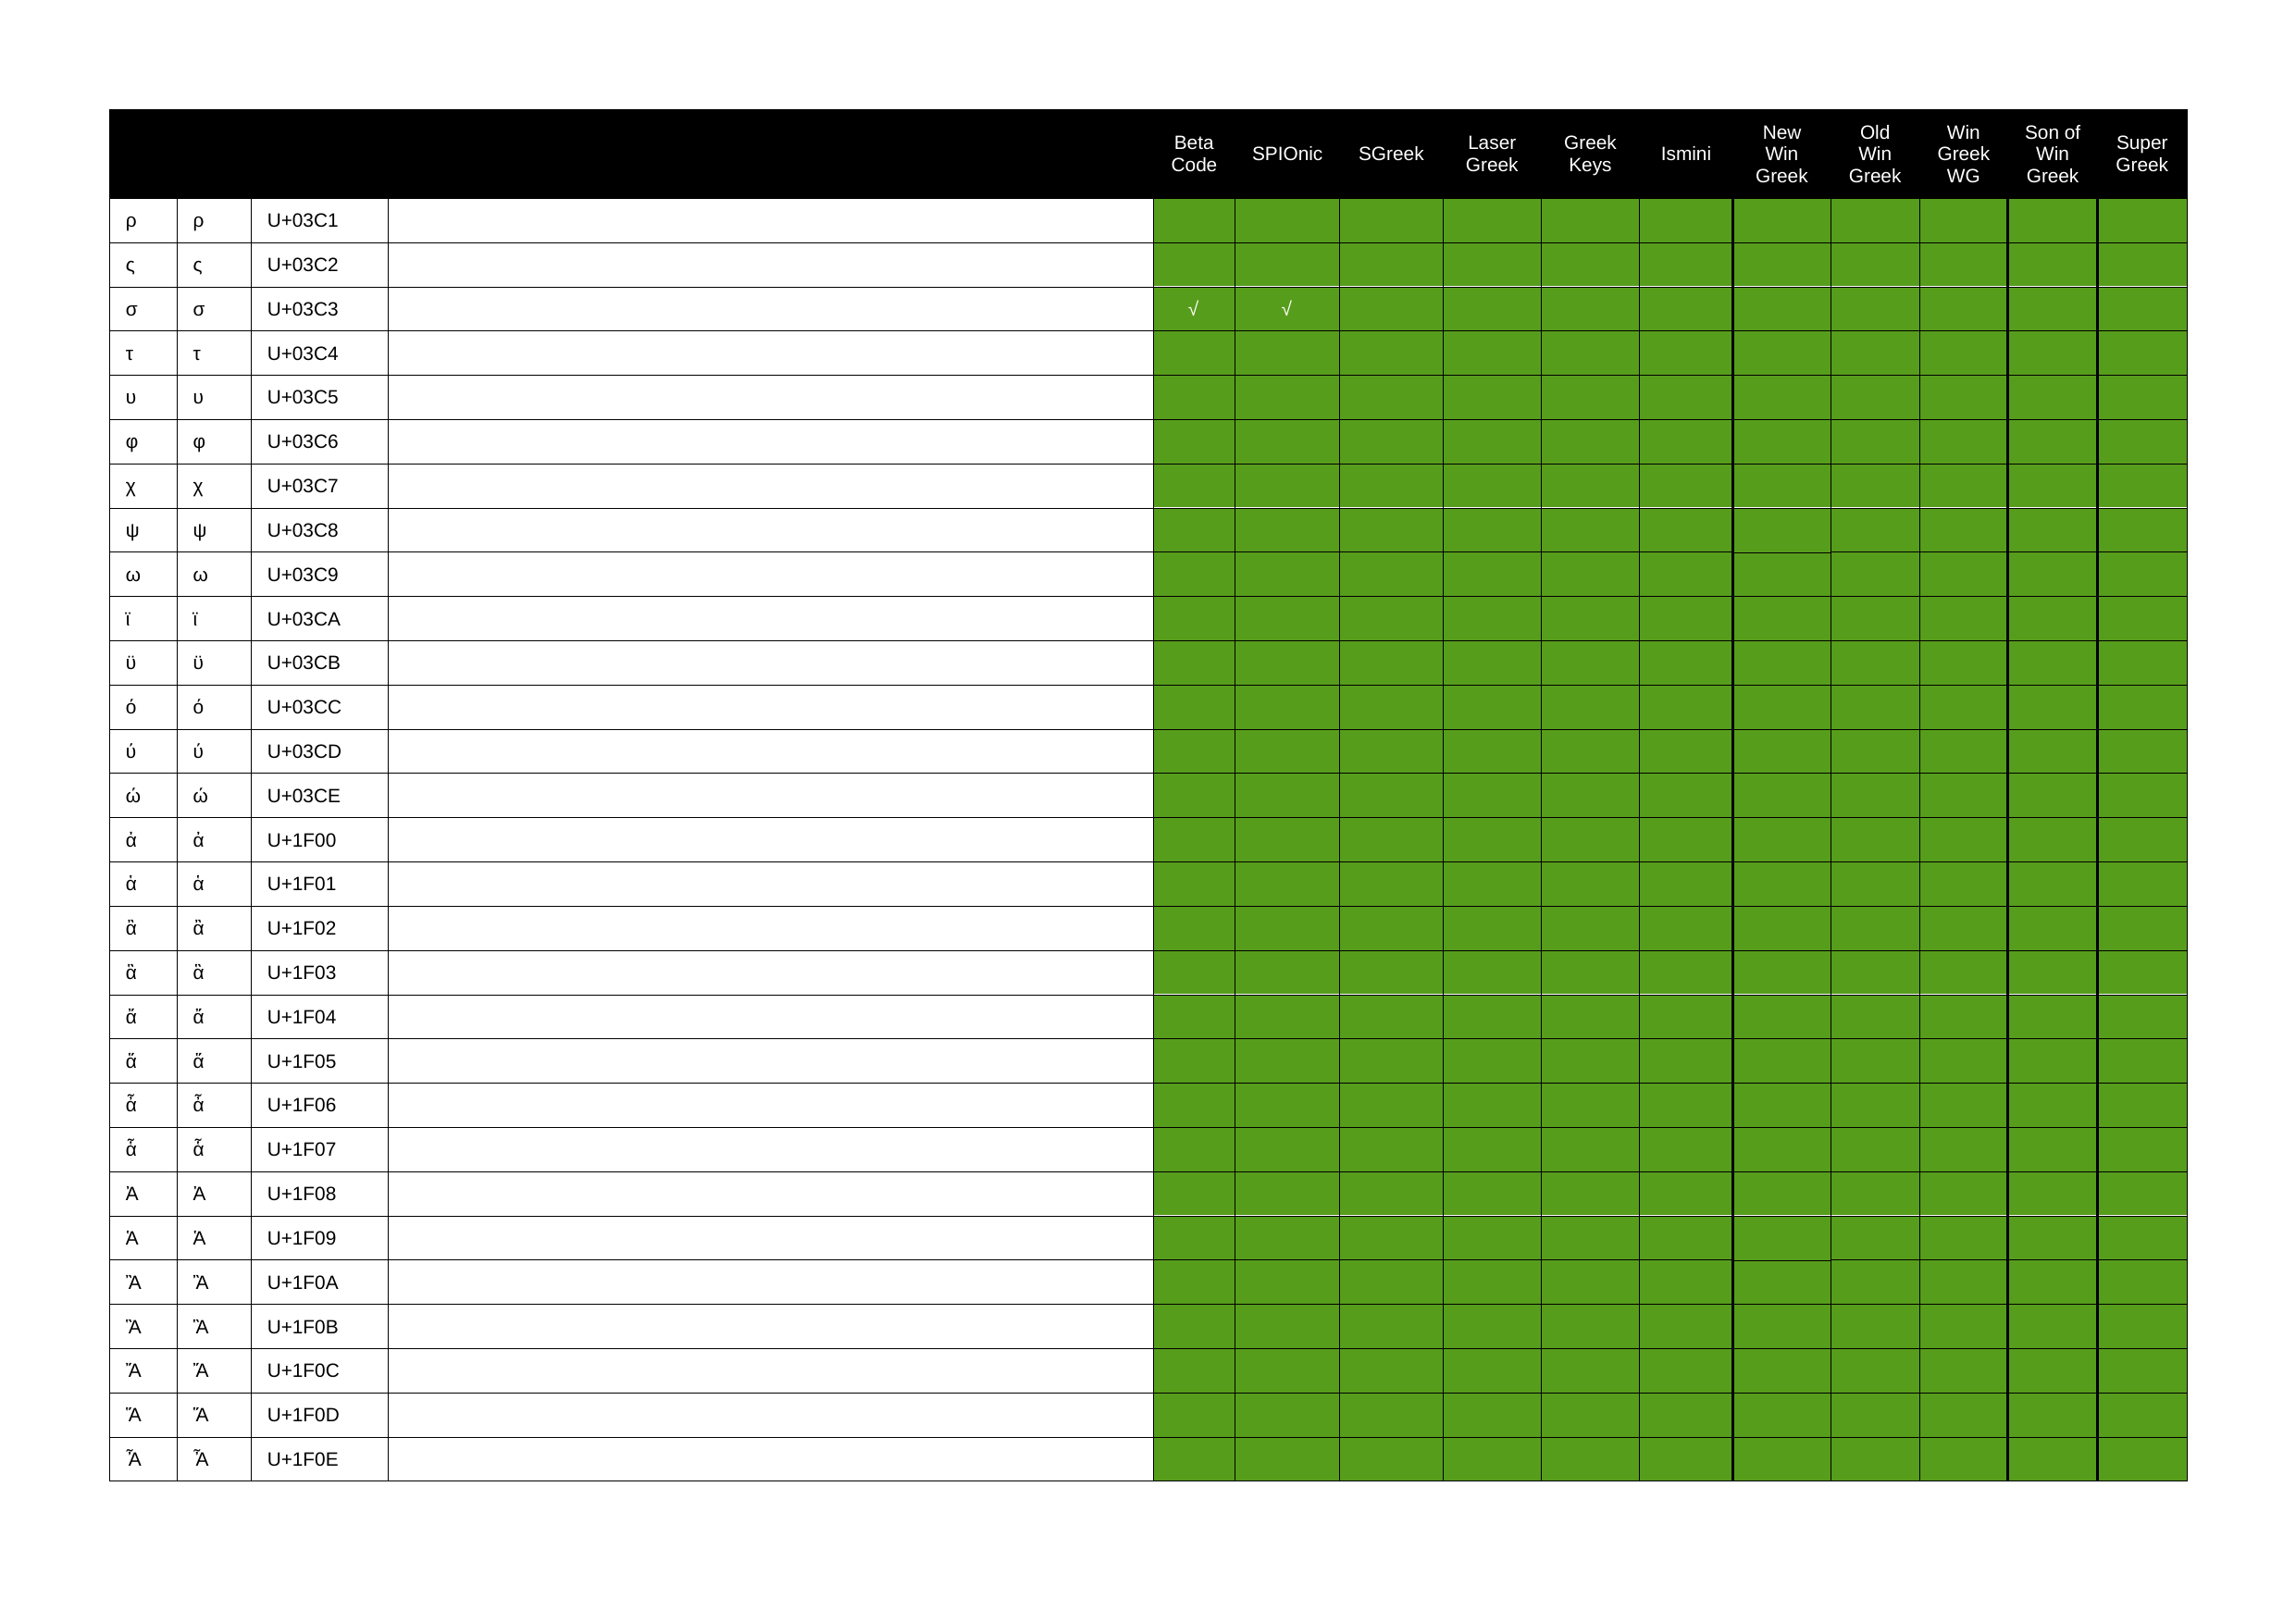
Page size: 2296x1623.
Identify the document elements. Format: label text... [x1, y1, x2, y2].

table_cell Ἆ [178, 1438, 251, 1481]
table_cell Ἀ [178, 1172, 251, 1215]
table_header Ismini [1640, 110, 1731, 198]
table_cell [389, 1172, 1153, 1215]
table_cell [1640, 1128, 1731, 1171]
table_cell [1340, 862, 1443, 906]
table_cell [1340, 420, 1443, 464]
table_cell [1734, 686, 1831, 729]
table_cell U+1F02 [252, 907, 388, 950]
table_cell [1444, 686, 1541, 729]
table_cell ἇ [110, 1128, 177, 1171]
table_cell υ [178, 376, 251, 419]
table_cell [1154, 951, 1235, 994]
table_cell [1154, 686, 1235, 729]
table_cell [1542, 951, 1639, 994]
table_cell [1235, 465, 1339, 507]
table_cell [1640, 774, 1731, 817]
table_cell U+03C9 [252, 552, 388, 596]
table_cell [1444, 1172, 1541, 1215]
table_cell [1444, 1217, 1541, 1259]
table_cell [1444, 862, 1541, 906]
table_cell U+03CC [252, 686, 388, 729]
table_cell [389, 1394, 1153, 1437]
table_header Win Greek WG [1920, 110, 2006, 198]
table_header SPIOnic [1235, 110, 1339, 198]
table_cell ἇ [178, 1128, 251, 1171]
table_cell [1640, 1260, 1731, 1304]
table_cell [389, 818, 1153, 861]
table_cell [389, 552, 1153, 596]
table_cell [2009, 1039, 2096, 1083]
table_cell [1831, 1039, 1919, 1083]
table_cell [1340, 509, 1443, 551]
table_cell [1831, 1217, 1919, 1259]
table_cell [1831, 641, 1919, 685]
table_cell [1920, 199, 2006, 242]
table_cell [1542, 996, 1639, 1038]
table_cell [1831, 1128, 1919, 1171]
table_cell ρ [110, 199, 177, 242]
table_cell [1340, 686, 1443, 729]
table_cell [1920, 907, 2006, 950]
table_cell [1154, 1349, 1235, 1393]
table_cell [1444, 465, 1541, 507]
table_cell [1734, 553, 1831, 596]
table_cell [2099, 862, 2187, 906]
table_cell U+1F0B [252, 1305, 388, 1348]
table_cell ἀ [178, 818, 251, 861]
table_cell [1640, 907, 1731, 950]
table_cell ἁ [110, 862, 177, 906]
table_cell [389, 907, 1153, 950]
table_cell [2099, 996, 2187, 1038]
table_cell [1920, 730, 2006, 773]
table_cell [1920, 1217, 2006, 1259]
table_cell Ἅ [178, 1394, 251, 1437]
table_cell [1154, 509, 1235, 551]
table_cell U+1F01 [252, 862, 388, 906]
table_cell [1340, 1039, 1443, 1083]
table_cell [1920, 1305, 2006, 1348]
table_cell U+03C8 [252, 509, 388, 551]
table_cell [1640, 1349, 1731, 1393]
table_cell [1734, 774, 1831, 817]
table_cell [1640, 331, 1731, 375]
table_cell [1831, 1260, 1919, 1304]
table_cell [2099, 1217, 2187, 1259]
table_cell [1154, 1128, 1235, 1171]
table_cell ἀ [110, 818, 177, 861]
table_cell [1734, 465, 1831, 507]
table_cell [2099, 331, 2187, 375]
table_cell [1920, 509, 2006, 551]
table_cell [1154, 730, 1235, 773]
table_cell [1920, 1084, 2006, 1127]
table_header [252, 110, 388, 198]
table_cell [389, 1260, 1153, 1304]
table_cell [1154, 641, 1235, 685]
table_cell [1154, 862, 1235, 906]
table_cell [1734, 509, 1831, 551]
table_cell [1154, 907, 1235, 950]
table_cell [389, 199, 1153, 242]
table_cell [1640, 465, 1731, 507]
table_cell φ [178, 420, 251, 464]
table_cell [1831, 686, 1919, 729]
table_cell ώ [110, 774, 177, 817]
table_cell [1154, 774, 1235, 817]
table_cell [1444, 288, 1541, 330]
table_cell [1920, 1438, 2006, 1481]
table_cell Ἁ [178, 1217, 251, 1259]
table_cell [1235, 1438, 1339, 1481]
table_cell [1444, 1438, 1541, 1481]
table_cell [1444, 376, 1541, 419]
table_cell [1734, 1438, 1831, 1481]
table_cell ϋ [178, 641, 251, 685]
table_cell [1640, 862, 1731, 906]
table_cell [1542, 1217, 1639, 1259]
table_cell [1640, 1039, 1731, 1083]
table_cell [1444, 1128, 1541, 1171]
table_cell [1640, 597, 1731, 640]
table_cell [1444, 331, 1541, 375]
table_cell [1542, 686, 1639, 729]
table_cell [1154, 420, 1235, 464]
table_cell [1340, 1305, 1443, 1348]
table_cell [1340, 331, 1443, 375]
table_cell [389, 951, 1153, 994]
table_cell [1640, 552, 1731, 596]
table_cell [1920, 641, 2006, 685]
table_cell [1640, 951, 1731, 994]
table_cell [389, 641, 1153, 685]
table_cell Ἄ [178, 1349, 251, 1393]
table_cell ἂ [178, 907, 251, 950]
table_cell [1734, 1084, 1831, 1127]
table_cell [1640, 996, 1731, 1038]
table_cell [1235, 1260, 1339, 1304]
table_cell [1154, 1172, 1235, 1215]
table_cell ἄ [110, 996, 177, 1038]
table_cell [2009, 1438, 2096, 1481]
table_cell U+1F0D [252, 1394, 388, 1437]
table_cell [1920, 818, 2006, 861]
table_cell [1444, 1084, 1541, 1127]
table_cell [389, 1039, 1153, 1083]
table_cell [1444, 597, 1541, 640]
table_cell [1340, 1128, 1443, 1171]
table_cell [1235, 552, 1339, 596]
table_cell [1444, 420, 1541, 464]
table_cell [1640, 641, 1731, 685]
table_cell [1154, 996, 1235, 1038]
table_cell [389, 1438, 1153, 1481]
table_cell [1235, 331, 1339, 375]
table_cell [1831, 774, 1919, 817]
table_cell U+03CB [252, 641, 388, 685]
table_cell [1542, 243, 1639, 286]
table_cell Ἂ [110, 1260, 177, 1304]
table_cell [1542, 730, 1639, 773]
table_cell [1340, 1217, 1443, 1259]
table_header Beta Code [1154, 110, 1235, 198]
table_cell [1831, 730, 1919, 773]
table_cell [1235, 597, 1339, 640]
table_cell [1235, 907, 1339, 950]
table_cell [1340, 907, 1443, 950]
table_cell [2099, 552, 2187, 596]
table_cell [1831, 376, 1919, 419]
table_cell U+1F06 [252, 1084, 388, 1127]
table_cell [1340, 1260, 1443, 1304]
table_cell [2009, 331, 2096, 375]
table_cell ἄ [178, 996, 251, 1038]
table_cell [389, 996, 1153, 1038]
table_cell [1831, 552, 1919, 596]
table_cell [1444, 907, 1541, 950]
table_cell U+1F0C [252, 1349, 388, 1393]
table_cell [1920, 862, 2006, 906]
table_cell [1154, 243, 1235, 286]
table_cell [1340, 465, 1443, 507]
table_cell [1154, 199, 1235, 242]
table_cell [389, 597, 1153, 640]
table_cell Ἆ [110, 1438, 177, 1481]
table_cell Ἄ [110, 1349, 177, 1393]
table_cell [1542, 1084, 1639, 1127]
table_cell [2009, 951, 2096, 994]
table_cell [1444, 552, 1541, 596]
table_cell [1542, 1438, 1639, 1481]
table_cell ρ [178, 199, 251, 242]
table_header Laser Greek [1444, 110, 1541, 198]
table_cell [1154, 818, 1235, 861]
table_cell [1154, 1260, 1235, 1304]
table_cell χ [178, 465, 251, 507]
table_cell [1640, 243, 1731, 286]
table_cell [1734, 376, 1831, 419]
table_cell [2009, 1128, 2096, 1171]
table_cell [2099, 420, 2187, 464]
table_cell [2009, 199, 2096, 242]
table_cell [1444, 641, 1541, 685]
table_cell [1542, 1394, 1639, 1437]
table_cell [2009, 1084, 2096, 1127]
table_cell [2099, 243, 2187, 286]
table_cell [1235, 1039, 1339, 1083]
table_cell ἃ [110, 951, 177, 994]
table_cell [2009, 243, 2096, 286]
table_cell [1734, 199, 1831, 242]
table_cell [2099, 774, 2187, 817]
table_cell ἁ [178, 862, 251, 906]
table_cell U+03CE [252, 774, 388, 817]
table_cell [1831, 951, 1919, 994]
table_cell [1831, 862, 1919, 906]
table_cell [1734, 862, 1831, 906]
table_cell [1542, 420, 1639, 464]
table_cell Ἃ [178, 1305, 251, 1348]
table_cell [389, 509, 1153, 551]
table_cell ύ [110, 730, 177, 773]
table_cell [1831, 1305, 1919, 1348]
table_cell [1734, 996, 1831, 1038]
table_cell [1734, 1349, 1831, 1393]
table_cell σ [110, 288, 177, 330]
table_cell [1920, 376, 2006, 419]
table_cell [1831, 907, 1919, 950]
table_cell [1734, 1039, 1831, 1083]
table_cell [1340, 641, 1443, 685]
table_cell [1920, 1172, 2006, 1215]
table_cell [1235, 1217, 1339, 1259]
table_cell [1640, 288, 1731, 330]
table_cell [1444, 1039, 1541, 1083]
table_cell [1542, 509, 1639, 551]
table_cell U+03C2 [252, 243, 388, 286]
table_cell [1542, 199, 1639, 242]
table_cell [2009, 420, 2096, 464]
table_cell [1831, 597, 1919, 640]
table_cell [1154, 1305, 1235, 1348]
table_cell [1640, 1217, 1731, 1259]
table_cell [389, 1305, 1153, 1348]
table_cell [2009, 686, 2096, 729]
table_cell [1734, 818, 1831, 861]
table_cell [2009, 1305, 2096, 1348]
table_cell [389, 243, 1153, 286]
table_cell [2099, 1349, 2187, 1393]
table_cell [1235, 1084, 1339, 1127]
table_cell U+1F09 [252, 1217, 388, 1259]
table_cell [1235, 420, 1339, 464]
table_cell ϊ [110, 597, 177, 640]
table_cell [389, 730, 1153, 773]
table_cell U+1F07 [252, 1128, 388, 1171]
table_cell [1340, 597, 1443, 640]
table_cell [1734, 1172, 1831, 1215]
table_cell [1542, 331, 1639, 375]
table_cell [2099, 465, 2187, 507]
table_cell [389, 376, 1153, 419]
table_cell [1734, 288, 1831, 330]
table_cell ἅ [178, 1039, 251, 1083]
table_cell [2009, 465, 2096, 507]
table_cell [1640, 1438, 1731, 1481]
table_cell [1920, 1039, 2006, 1083]
table_cell [1444, 1349, 1541, 1393]
table_cell Ἀ [110, 1172, 177, 1215]
table_cell [1734, 1261, 1831, 1304]
table_header Greek Keys [1542, 110, 1639, 198]
table_cell [1154, 376, 1235, 419]
table_cell [2009, 288, 2096, 330]
table_cell [1444, 996, 1541, 1038]
table_cell [1235, 862, 1339, 906]
table_cell [1340, 1438, 1443, 1481]
table_cell ό [178, 686, 251, 729]
table_cell [1831, 199, 1919, 242]
table_cell ψ [110, 509, 177, 551]
table_cell [389, 774, 1153, 817]
table_cell ἂ [110, 907, 177, 950]
table_cell [2009, 641, 2096, 685]
table_cell [1340, 774, 1443, 817]
table_cell [1920, 465, 2006, 507]
table_cell U+1F0E [252, 1438, 388, 1481]
table_cell [1920, 597, 2006, 640]
table_cell [2099, 1039, 2187, 1083]
table_cell [1734, 1128, 1831, 1171]
table_cell U+1F04 [252, 996, 388, 1038]
table_header New Win Greek [1734, 110, 1831, 198]
table_cell [1542, 1349, 1639, 1393]
table_cell [1920, 996, 2006, 1038]
table_cell [1340, 1172, 1443, 1215]
table_cell [1640, 1084, 1731, 1127]
table_cell [1734, 730, 1831, 773]
table_cell [1542, 641, 1639, 685]
table_cell [389, 1128, 1153, 1171]
table_cell [1235, 1349, 1339, 1393]
table_cell [1444, 1305, 1541, 1348]
table_cell [2009, 907, 2096, 950]
table_cell [1444, 818, 1541, 861]
table_cell [1235, 1128, 1339, 1171]
table_cell [389, 420, 1153, 464]
table_cell [1444, 199, 1541, 242]
table_cell ϊ [178, 597, 251, 640]
table_cell U+03CD [252, 730, 388, 773]
table_cell [2099, 1305, 2187, 1348]
table_cell [1734, 1217, 1831, 1259]
table_cell [1542, 376, 1639, 419]
table_cell [1920, 774, 2006, 817]
table_cell U+1F00 [252, 818, 388, 861]
table_cell [1235, 376, 1339, 419]
table_header [389, 110, 1153, 198]
table_cell [1235, 1305, 1339, 1348]
table_cell [1444, 509, 1541, 551]
table_cell [2099, 1394, 2187, 1437]
table_cell τ [178, 331, 251, 375]
table_cell [1920, 1349, 2006, 1393]
table_cell [1831, 818, 1919, 861]
table_cell [1831, 1438, 1919, 1481]
table_cell [1831, 1394, 1919, 1437]
table_cell U+03C1 [252, 199, 388, 242]
table_cell Ἅ [110, 1394, 177, 1437]
table_cell [2009, 1394, 2096, 1437]
table_cell [1340, 376, 1443, 419]
table_cell [1154, 331, 1235, 375]
table_cell [389, 1349, 1153, 1393]
table_cell [1154, 1394, 1235, 1437]
table_cell [1235, 1172, 1339, 1215]
table_cell [389, 686, 1153, 729]
table_cell [2009, 376, 2096, 419]
table_cell [2099, 1260, 2187, 1304]
table_cell [1444, 774, 1541, 817]
table_cell [1831, 420, 1919, 464]
table_cell χ [110, 465, 177, 507]
table_cell U+03C6 [252, 420, 388, 464]
table_cell [1542, 1172, 1639, 1215]
table_cell [1154, 1084, 1235, 1127]
table_cell [2009, 996, 2096, 1038]
table_cell [2099, 907, 2187, 950]
table_cell [1831, 465, 1919, 507]
table_cell [1920, 288, 2006, 330]
table_cell [1340, 199, 1443, 242]
table_cell [1154, 1039, 1235, 1083]
table_header Son of Win Greek [2009, 110, 2096, 198]
table_cell [1920, 552, 2006, 596]
table_cell ἃ [178, 951, 251, 994]
table_cell [1444, 243, 1541, 286]
table_cell ψ [178, 509, 251, 551]
table_cell [389, 288, 1153, 330]
table_cell [1734, 1394, 1831, 1437]
table_cell [1340, 1394, 1443, 1437]
table_cell [1542, 552, 1639, 596]
table_cell [1542, 1039, 1639, 1083]
table_cell [2009, 597, 2096, 640]
table_cell U+1F0A [252, 1260, 388, 1304]
table_cell [1831, 1349, 1919, 1393]
table_cell [1340, 996, 1443, 1038]
table_cell ω [178, 552, 251, 596]
table_cell [1154, 552, 1235, 596]
table_cell [1831, 331, 1919, 375]
table_cell [2009, 818, 2096, 861]
table_cell [1542, 862, 1639, 906]
table_cell [2099, 730, 2187, 773]
table_cell ἆ [178, 1084, 251, 1127]
table_cell [1235, 243, 1339, 286]
table_cell σ [178, 288, 251, 330]
table_cell U+03C7 [252, 465, 388, 507]
table_cell U+03C3 [252, 288, 388, 330]
table_cell [1235, 730, 1339, 773]
table_cell [2099, 686, 2187, 729]
table_cell [1734, 641, 1831, 685]
table_header [178, 110, 251, 198]
table_cell [1640, 818, 1731, 861]
table_cell [1340, 818, 1443, 861]
table_cell Ἂ [178, 1260, 251, 1304]
table_cell [389, 1217, 1153, 1259]
table_cell [389, 862, 1153, 906]
table_cell [1920, 420, 2006, 464]
table_cell [2009, 730, 2096, 773]
table_cell [1920, 331, 2006, 375]
table_cell [1734, 951, 1831, 994]
table_cell [1734, 331, 1831, 375]
table_cell [1154, 1217, 1235, 1259]
table_cell [1831, 1084, 1919, 1127]
table_cell [2099, 288, 2187, 330]
table_cell [389, 331, 1153, 375]
table_cell [1640, 730, 1731, 773]
table_cell √ [1154, 288, 1235, 330]
table_cell [2099, 509, 2187, 551]
table_cell [1920, 951, 2006, 994]
table_cell ό [110, 686, 177, 729]
table_cell [1831, 1172, 1919, 1215]
table_cell [1235, 641, 1339, 685]
table_cell τ [110, 331, 177, 375]
table_cell [389, 465, 1153, 507]
table_cell [1235, 686, 1339, 729]
table_cell [1444, 951, 1541, 994]
table_cell U+1F08 [252, 1172, 388, 1215]
table_cell [1542, 1260, 1639, 1304]
table_cell U+03CA [252, 597, 388, 640]
table_cell [1235, 996, 1339, 1038]
table_cell [2009, 552, 2096, 596]
table_cell [1640, 376, 1731, 419]
table_cell [2099, 1128, 2187, 1171]
table_cell U+03C4 [252, 331, 388, 375]
table_cell [2099, 597, 2187, 640]
table_cell ώ [178, 774, 251, 817]
table_cell [1542, 774, 1639, 817]
table_cell [2009, 1349, 2096, 1393]
table_cell [389, 1084, 1153, 1127]
table_cell [1444, 1394, 1541, 1437]
table_cell [1235, 774, 1339, 817]
table_cell [1920, 1128, 2006, 1171]
table_cell [1640, 509, 1731, 551]
table_cell [2099, 376, 2187, 419]
table_cell [1831, 243, 1919, 286]
table_cell [1542, 597, 1639, 640]
table_cell [1640, 420, 1731, 464]
table_cell [2009, 1217, 2096, 1259]
table_cell [1734, 243, 1831, 286]
table_cell [1640, 1305, 1731, 1348]
table_cell [1235, 818, 1339, 861]
table_header [110, 110, 177, 198]
table_cell [1154, 465, 1235, 507]
table_cell [1235, 509, 1339, 551]
table_cell [1542, 1305, 1639, 1348]
table_cell [1154, 1438, 1235, 1481]
table_cell [1640, 686, 1731, 729]
table_cell [1444, 730, 1541, 773]
table_cell [1920, 243, 2006, 286]
table_cell [1920, 1260, 2006, 1304]
table_cell ω [110, 552, 177, 596]
table_header SGreek [1340, 110, 1443, 198]
table_cell [2009, 1172, 2096, 1215]
table_cell ς [110, 243, 177, 286]
table_cell [1235, 1394, 1339, 1437]
table_cell [1235, 951, 1339, 994]
table_cell [1340, 552, 1443, 596]
table_cell φ [110, 420, 177, 464]
table_cell υ [110, 376, 177, 419]
table_cell [1444, 1260, 1541, 1304]
table_cell [2099, 641, 2187, 685]
table_cell Ἃ [110, 1305, 177, 1348]
table_cell [1542, 288, 1639, 330]
table_cell [1734, 420, 1831, 464]
table_cell [1340, 951, 1443, 994]
table_cell [2009, 509, 2096, 551]
table_cell √ [1235, 288, 1339, 330]
table_cell [1154, 597, 1235, 640]
table_cell [2099, 1084, 2187, 1127]
table_header Super Greek [2099, 110, 2187, 198]
table_cell [2099, 199, 2187, 242]
table_cell [1340, 288, 1443, 330]
table_cell [2099, 818, 2187, 861]
table_cell [1831, 509, 1919, 551]
table_cell [1831, 996, 1919, 1038]
table_cell ϋ [110, 641, 177, 685]
table_cell ς [178, 243, 251, 286]
table_cell [2099, 1438, 2187, 1481]
table_cell [1831, 288, 1919, 330]
table_cell [1542, 1128, 1639, 1171]
table_cell [1542, 465, 1639, 507]
table_cell [1920, 1394, 2006, 1437]
table_cell [2099, 951, 2187, 994]
table_cell ύ [178, 730, 251, 773]
table_cell U+1F05 [252, 1039, 388, 1083]
table_cell [1340, 1084, 1443, 1127]
table_cell [1340, 730, 1443, 773]
table_cell [2009, 774, 2096, 817]
table_cell [1734, 1305, 1831, 1348]
table_cell [2009, 1260, 2096, 1304]
table_header Old Win Greek [1831, 110, 1919, 198]
table_cell [1542, 818, 1639, 861]
table_cell Ἁ [110, 1217, 177, 1259]
table_cell [2009, 862, 2096, 906]
table_cell [1734, 597, 1831, 640]
table_cell U+03C5 [252, 376, 388, 419]
table_cell ἅ [110, 1039, 177, 1083]
table_cell [2099, 1172, 2187, 1215]
table_cell [1340, 1349, 1443, 1393]
table_cell [1734, 907, 1831, 950]
table_cell [1542, 907, 1639, 950]
table_cell [1340, 243, 1443, 286]
table_cell [1920, 686, 2006, 729]
table_cell [1640, 1172, 1731, 1215]
table_cell [1640, 1394, 1731, 1437]
table_cell [1640, 199, 1731, 242]
table_cell U+1F03 [252, 951, 388, 994]
table_cell ἆ [110, 1084, 177, 1127]
table_cell [1235, 199, 1339, 242]
